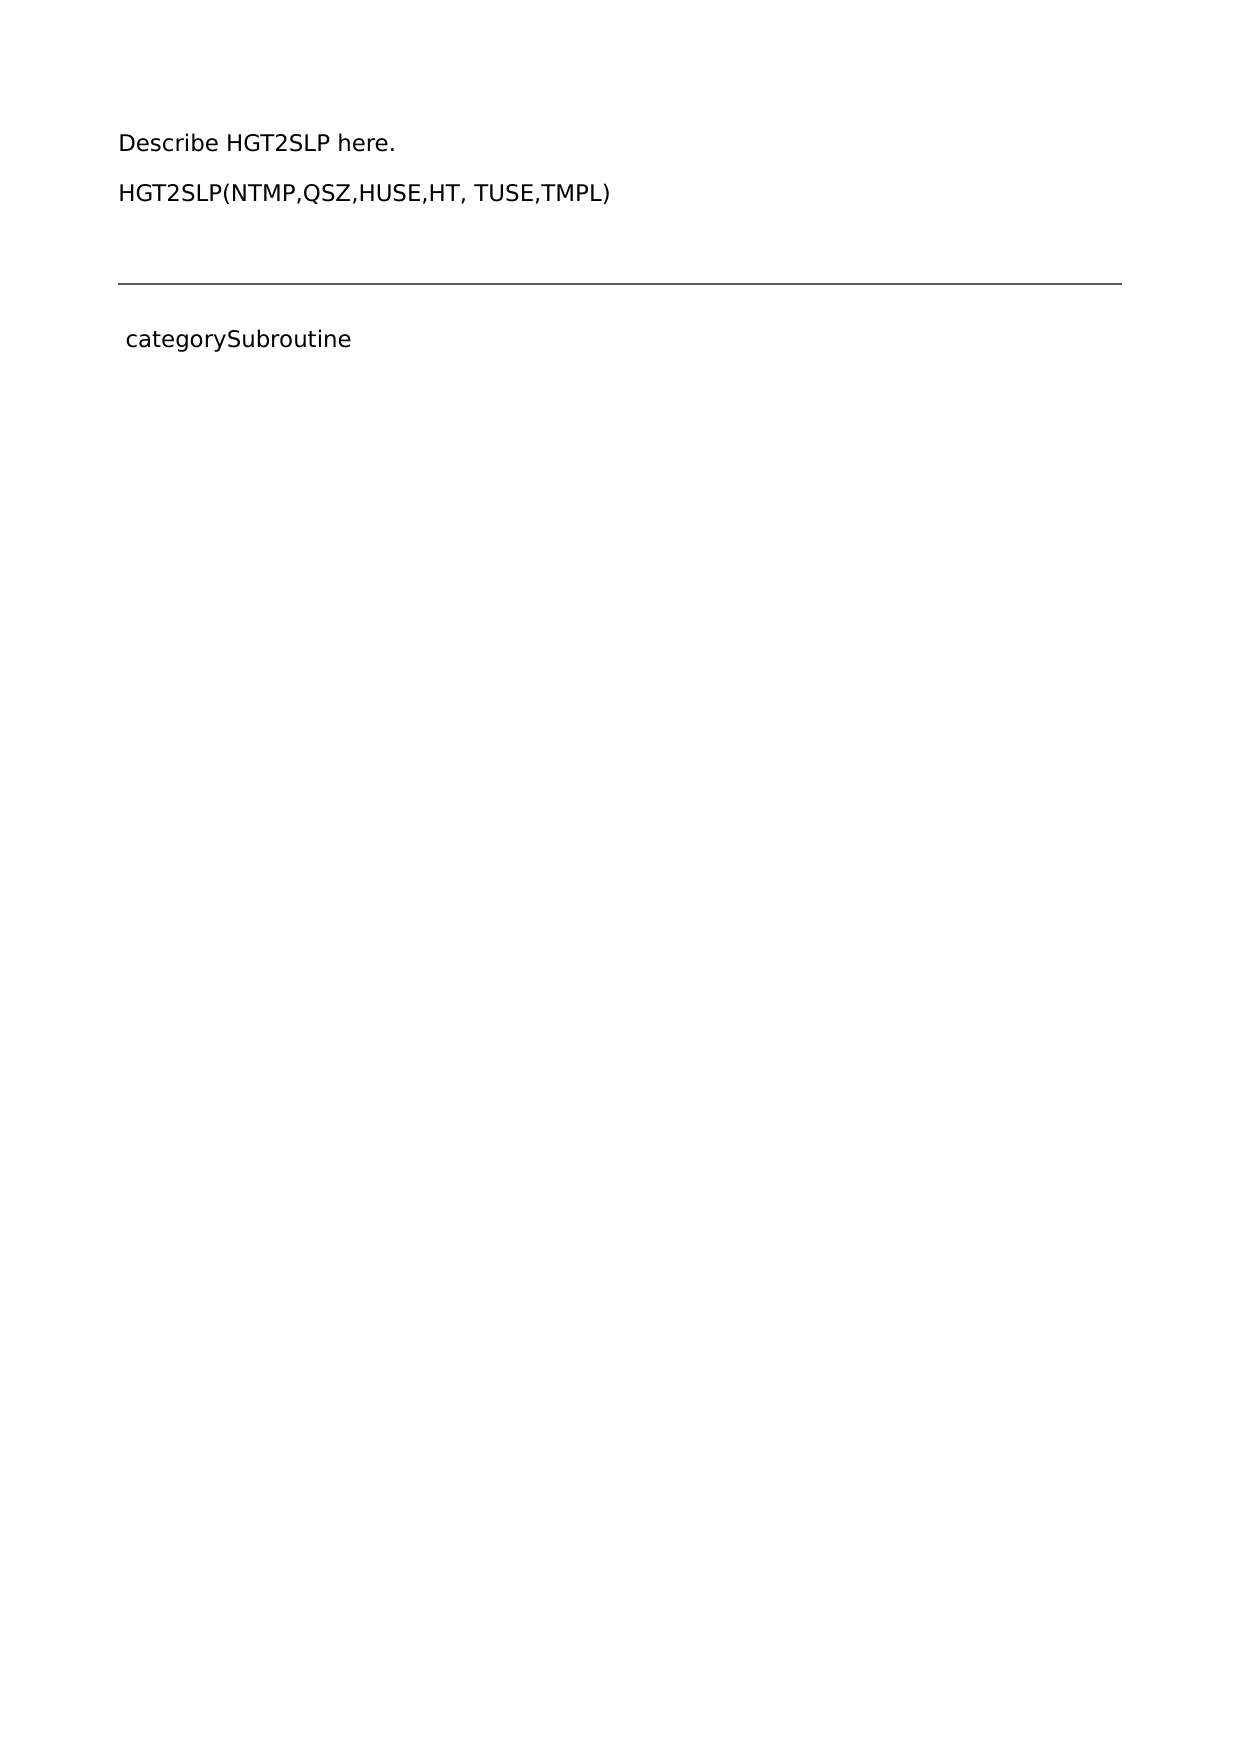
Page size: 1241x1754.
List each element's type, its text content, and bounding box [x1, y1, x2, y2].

text HGT2SLP(NTMP,QSZ,HUSE,HT, TUSE,TMPL) [118, 180, 1122, 207]
text Describe HGT2SLP here. [118, 130, 1122, 157]
text categorySubroutine [118, 326, 1122, 352]
